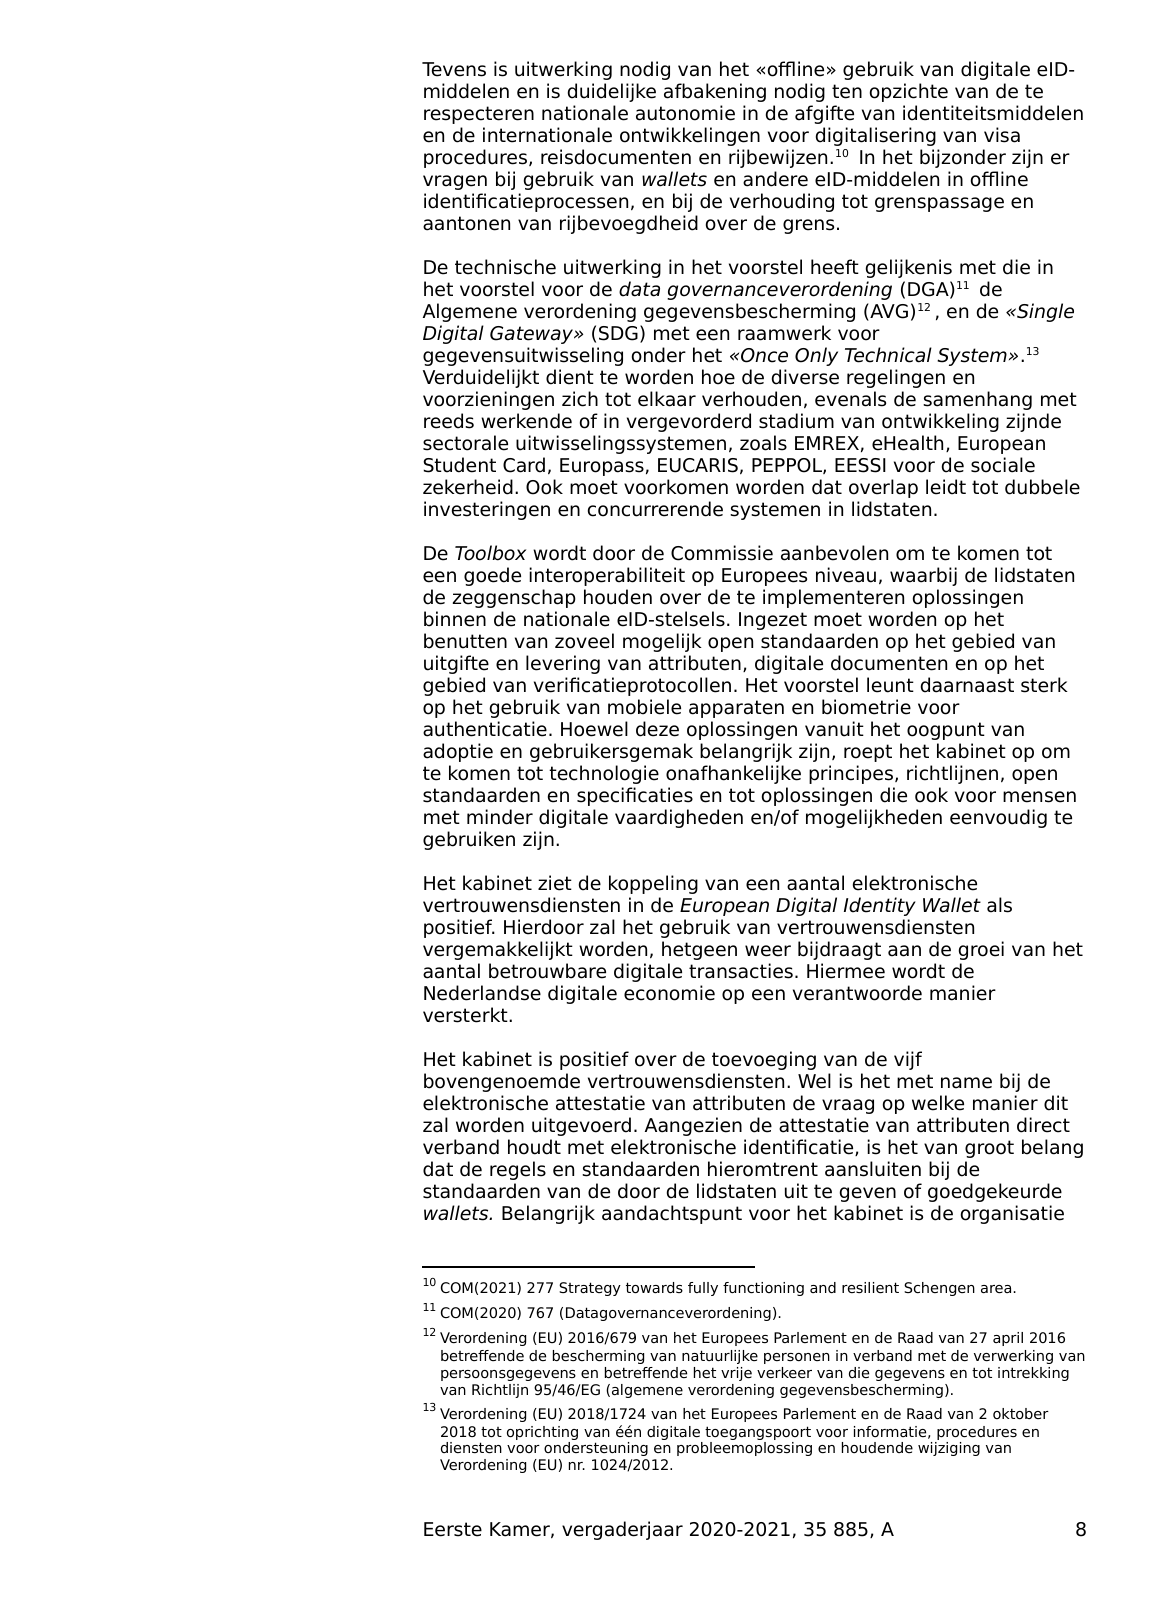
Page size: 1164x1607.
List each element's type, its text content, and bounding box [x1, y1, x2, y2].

text COM(2021) 277 Strategy towards fully functioning and resilient Schengen area. [422, 1276, 1087, 1298]
text De Toolbox wordt door de Commissie aanbevolen om te komen tot een goede interoperabiliteit op Europees niveau, waarbij de lidstaten de zeggenschap houden over de te implementeren oplossingen binnen de nationale eID-stelsels. Ingezet moet worden op het benutten van zoveel mogelijk open standaarden op het gebied van uitgifte en levering van attributen, digitale documenten en op het gebied van verificatieprotocollen. Het voorstel leunt daarnaast sterk op het gebruik van mobiele apparaten en biometrie voor authenticatie. Hoewel deze oplossingen vanuit het oogpunt van adoptie en gebruikersgemak belangrijk zijn, roept het kabinet op om te komen tot technologie onafhankelijke principes, richtlijnen, open standaarden en specificaties en tot oplossingen die ook voor mensen met minder digitale vaardigheden en/of mogelijkheden eenvoudig te gebruiken zijn. [422, 543, 1087, 851]
text Verordening (EU) 2016/679 van het Europees Parlement en de Raad van 27 april 2016 betreffende de bescherming van natuurlijke personen in verband met de verwerking van persoonsgegevens en betreffende het vrije verkeer van die gegevens en tot intrekking van Richtlijn 95/46/EG (algemene verordening gegevensbescherming). [422, 1326, 1087, 1399]
text Het kabinet ziet de koppeling van een aantal elektronische vertrouwensdiensten in de European Digital Identity Wallet als positief. Hierdoor zal het gebruik van vertrouwensdiensten vergemakkelijkt worden, hetgeen weer bijdraagt aan de groei van het aantal betrouwbare digitale transacties. Hiermee wordt de Nederlandse digitale economie op een verantwoorde manier versterkt. [422, 873, 1087, 1027]
text Verordening (EU) 2018/1724 van het Europees Parlement en de Raad van 2 oktober 2018 tot oprichting van één digitale toegangspoort voor informatie, procedures en diensten voor ondersteuning en probleemoplossing en houdende wijziging van Verordening (EU) nr. 1024/2012. [422, 1402, 1087, 1474]
text Het kabinet is positief over de toevoeging van de vijf bovengenoemde vertrouwensdiensten. Wel is het met name bij de elektronische attestatie van attributen de vraag op welke manier dit zal worden uitgevoerd. Aangezien de attestatie van attributen direct verband houdt met elektronische identificatie, is het van groot belang dat de regels en standaarden hieromtrent aansluiten bij de standaarden van de door de lidstaten uit te geven of goedgekeurde wallets. Belangrijk aandachtspunt voor het kabinet is de organisatie [422, 1049, 1087, 1225]
text COM(2020) 767 (Datagovernanceverordening). [422, 1301, 1087, 1323]
text Tevens is uitwerking nodig van het «offline» gebruik van digitale eID-middelen en is duidelijke afbakening nodig ten opzichte van de te respecteren nationale autonomie in de afgifte van identiteitsmiddelen en de internationale ontwikkelingen voor digitalisering van visa procedures, reisdocumenten en rijbewijzen. In het bijzonder zijn er vragen bij gebruik van wallets en andere eID-middelen in offline identificatieprocessen, en bij de verhouding tot grenspassage en aantonen van rijbevoegdheid over de grens. [422, 59, 1087, 235]
text De technische uitwerking in het voorstel heeft gelijkenis met die in het voorstel voor de data governanceverordening (DGA) de Algemene verordening gegevensbescherming (AVG), en de «Single Digital Gateway» (SDG) met een raamwerk voor gegevensuitwisseling onder het «Once Only Technical System». Verduidelijkt dient te worden hoe de diverse regelingen en voorzieningen zich tot elkaar verhouden, evenals de samenhang met reeds werkende of in vergevorderd stadium van ontwikkeling zijnde sectorale uitwisselingssystemen, zoals EMREX, eHealth, European Student Card, Europass, EUCARIS, PEPPOL, EESSI voor de sociale zekerheid. Ook moet voorkomen worden dat overlap leidt tot dubbele investeringen en concurrerende systemen in lidstaten. [422, 257, 1087, 521]
